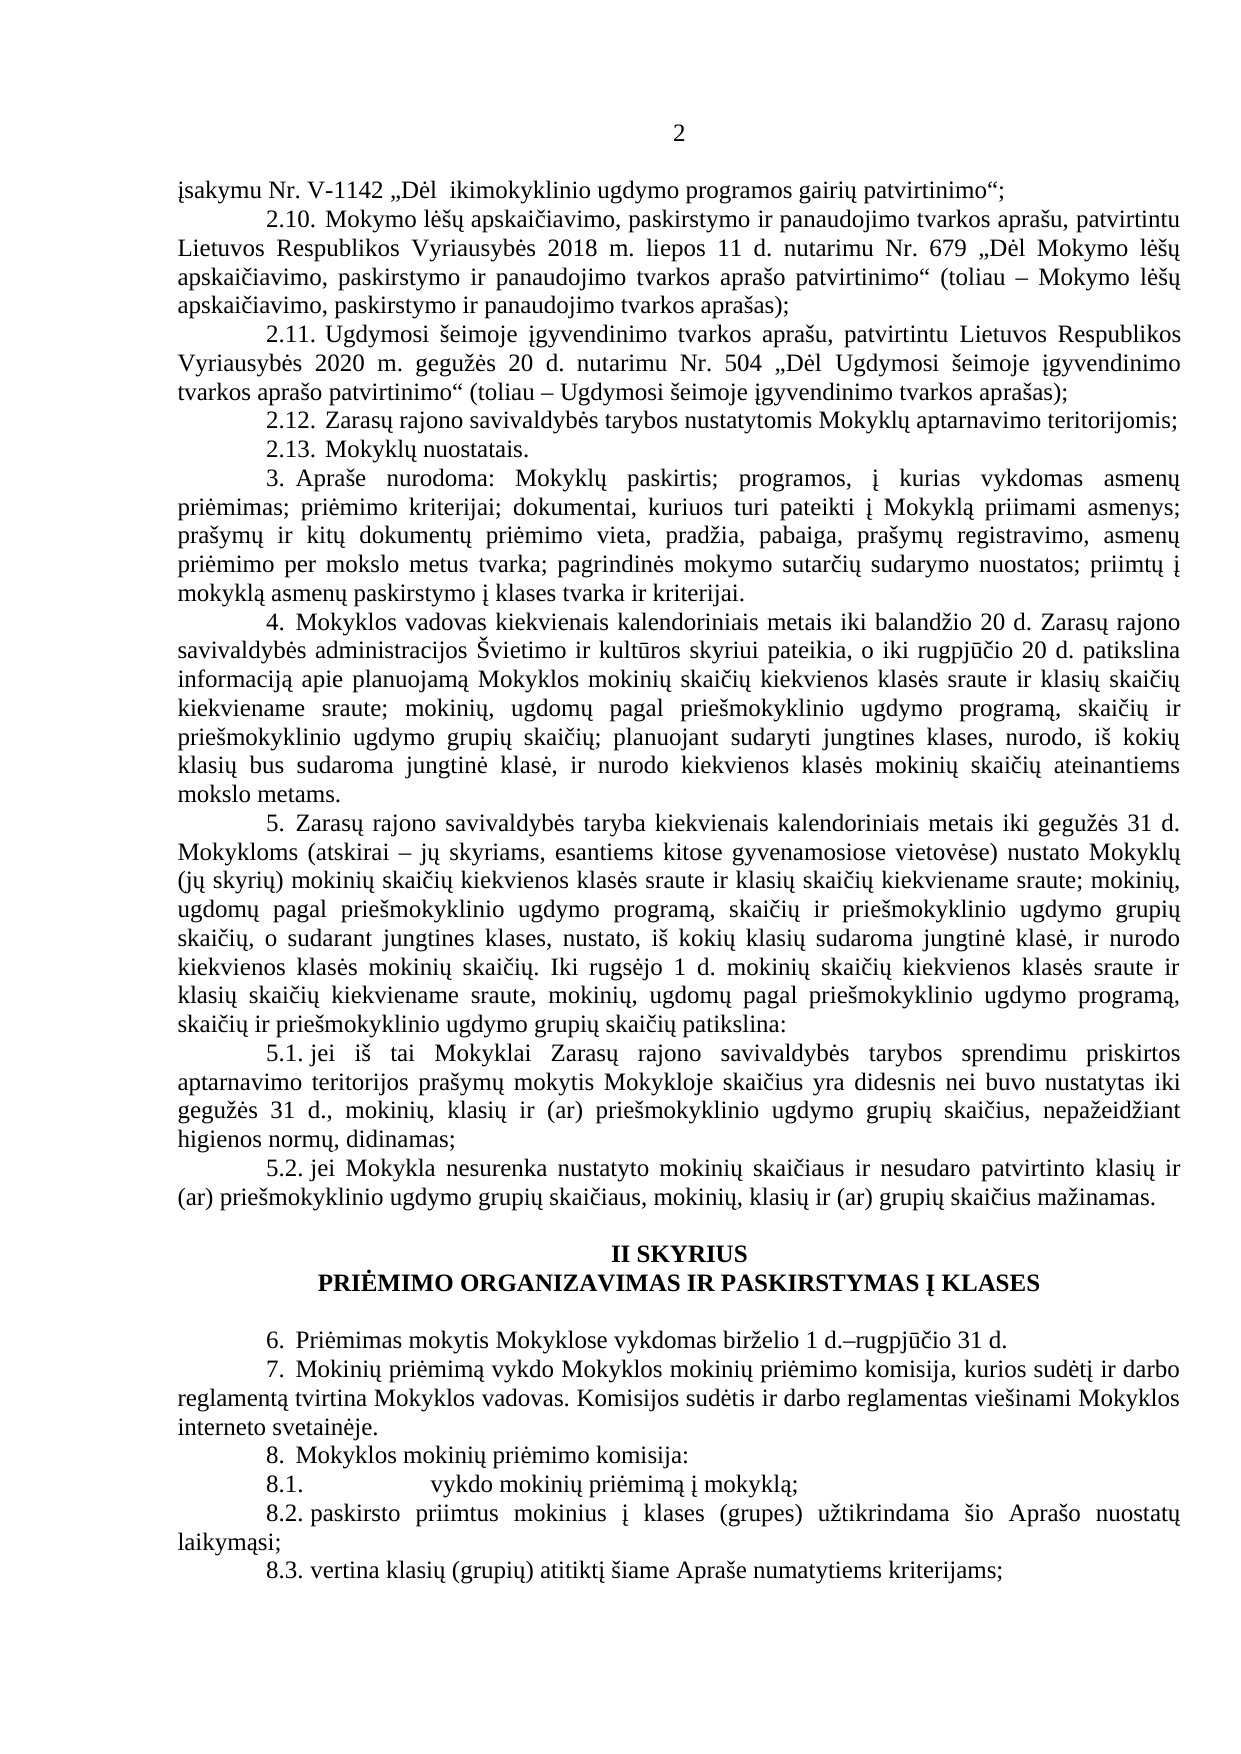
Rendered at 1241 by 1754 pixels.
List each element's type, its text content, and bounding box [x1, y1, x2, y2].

text 5.2. jei Mokykla nesurenka nustatyto mokinių skaičiaus ir nesudaro patvirtinto klasių ir (ar) priešmokyklinio ugdymo grupių skaičiaus, mokinių, klasių ir (ar) grupių skaičius mažinamas. [177, 1153, 1181, 1211]
text 8.3. vertina klasių (grupių) atitiktį šiame Apraše numatytiems kriterijams; [177, 1556, 1181, 1584]
text 8.2. paskirsto priimtus mokinius į klases (grupes) užtikrindama šio Aprašo nuostatų laikymąsi; [177, 1498, 1181, 1556]
text 2.11. Ugdymosi šeimoje įgyvendinimo tvarkos aprašu, patvirtintu Lietuvos Respublikos Vyriausybės 2020 m. gegužės 20 d. nutarimu Nr. 504 „Dėl Ugdymosi šeimoje įgyvendinimo tvarkos aprašo patvirtinimo“ (toliau – Ugdymosi šeimoje įgyvendinimo tvarkos aprašas); [177, 319, 1181, 406]
text 4. Mokyklos vadovas kiekvienais kalendoriniais metais iki balandžio 20 d. Zarasų rajono savivaldybės administracijos Švietimo ir kultūros skyriui pateikia, o iki rugpjūčio 20 d. patikslina informaciją apie planuojamą Mokyklos mokinių skaičių kiekvienos klasės sraute ir klasių skaičių kiekviename sraute; mokinių, ugdomų pagal priešmokyklinio ugdymo programą, skaičių ir priešmokyklinio ugdymo grupių skaičių; planuojant sudaryti jungtines klases, nurodo, iš kokių klasių bus sudaroma jungtinė klasė, ir nurodo kiekvienos klasės mokinių skaičių ateinantiems mokslo metams. [177, 607, 1181, 808]
text 8.1. vykdo mokinių priėmimą į mokyklą; [266, 1469, 1181, 1498]
text 3. Apraše nurodoma: Mokyklų paskirtis; programos, į kurias vykdomas asmenų priėmimas; priėmimo kriterijai; dokumentai, kuriuos turi pateikti į Mokyklą priimami asmenys; prašymų ir kitų dokumentų priėmimo vieta, pradžia, pabaiga, prašymų registravimo, asmenų priėmimo per mokslo metus tvarka; pagrindinės mokymo sutarčių sudarymo nuostatos; priimtų į mokyklą asmenų paskirstymo į klases tvarka ir kriterijai. [177, 463, 1181, 607]
text 2.12. Zarasų rajono savivaldybės tarybos nustatytomis Mokyklų aptarnavimo teritorijomis; [177, 406, 1181, 434]
text 7. Mokinių priėmimą vykdo Mokyklos mokinių priėmimo komisija, kurios sudėtį ir darbo reglamentą tvirtina Mokyklos vadovas. Komisijos sudėtis ir darbo reglamentas viešinami Mokyklos interneto svetainėje. [177, 1354, 1181, 1441]
text įsakymu Nr. V-1142 „Dėl ikimokyklinio ugdymo programos gairių patvirtinimo“; [177, 176, 1181, 204]
text 5. Zarasų rajono savivaldybės taryba kiekvienais kalendoriniais metais iki gegužės 31 d. Mokykloms (atskirai – jų skyriams, esantiems kitose gyvenamosiose vietovėse) nustato Mokyklų (jų skyrių) mokinių skaičių kiekvienos klasės sraute ir klasių skaičių kiekviename sraute; mokinių, ugdomų pagal priešmokyklinio ugdymo programą, skaičių ir priešmokyklinio ugdymo grupių skaičių, o sudarant jungtines klases, nustato, iš kokių klasių sudaroma jungtinė klasė, ir nurodo kiekvienos klasės mokinių skaičių. Iki rugsėjo 1 d. mokinių skaičių kiekvienos klasės sraute ir klasių skaičių kiekviename sraute, mokinių, ugdomų pagal priešmokyklinio ugdymo programą, skaičių ir priešmokyklinio ugdymo grupių skaičių patikslina: [177, 808, 1181, 1038]
text II SKYRIUS [177, 1239, 1181, 1268]
text 5.1. jei iš tai Mokyklai Zarasų rajono savivaldybės tarybos sprendimu priskirtos aptarnavimo teritorijos prašymų mokytis Mokykloje skaičius yra didesnis nei buvo nustatytas iki gegužės 31 d., mokinių, klasių ir (ar) priešmokyklinio ugdymo grupių skaičius, nepažeidžiant higienos normų, didinamas; [177, 1038, 1181, 1153]
text 2.10. Mokymo lėšų apskaičiavimo, paskirstymo ir panaudojimo tvarkos aprašu, patvirtintu Lietuvos Respublikos Vyriausybės 2018 m. liepos 11 d. nutarimu Nr. 679 „Dėl Mokymo lėšų apskaičiavimo, paskirstymo ir panaudojimo tvarkos aprašo patvirtinimo“ (toliau – Mokymo lėšų apskaičiavimo, paskirstymo ir panaudojimo tvarkos aprašas); [177, 204, 1181, 319]
text 2.13. Mokyklų nuostatais. [177, 434, 1181, 463]
text PRIĖMIMO ORGANIZAVIMAS IR PASKIRSTYMAS Į KLASES [177, 1268, 1181, 1297]
text 6. Priėmimas mokytis Mokyklose vykdomas birželio 1 d.–rugpjūčio 31 d. [177, 1326, 1181, 1354]
text 8. Mokyklos mokinių priėmimo komisija: [177, 1441, 1181, 1469]
